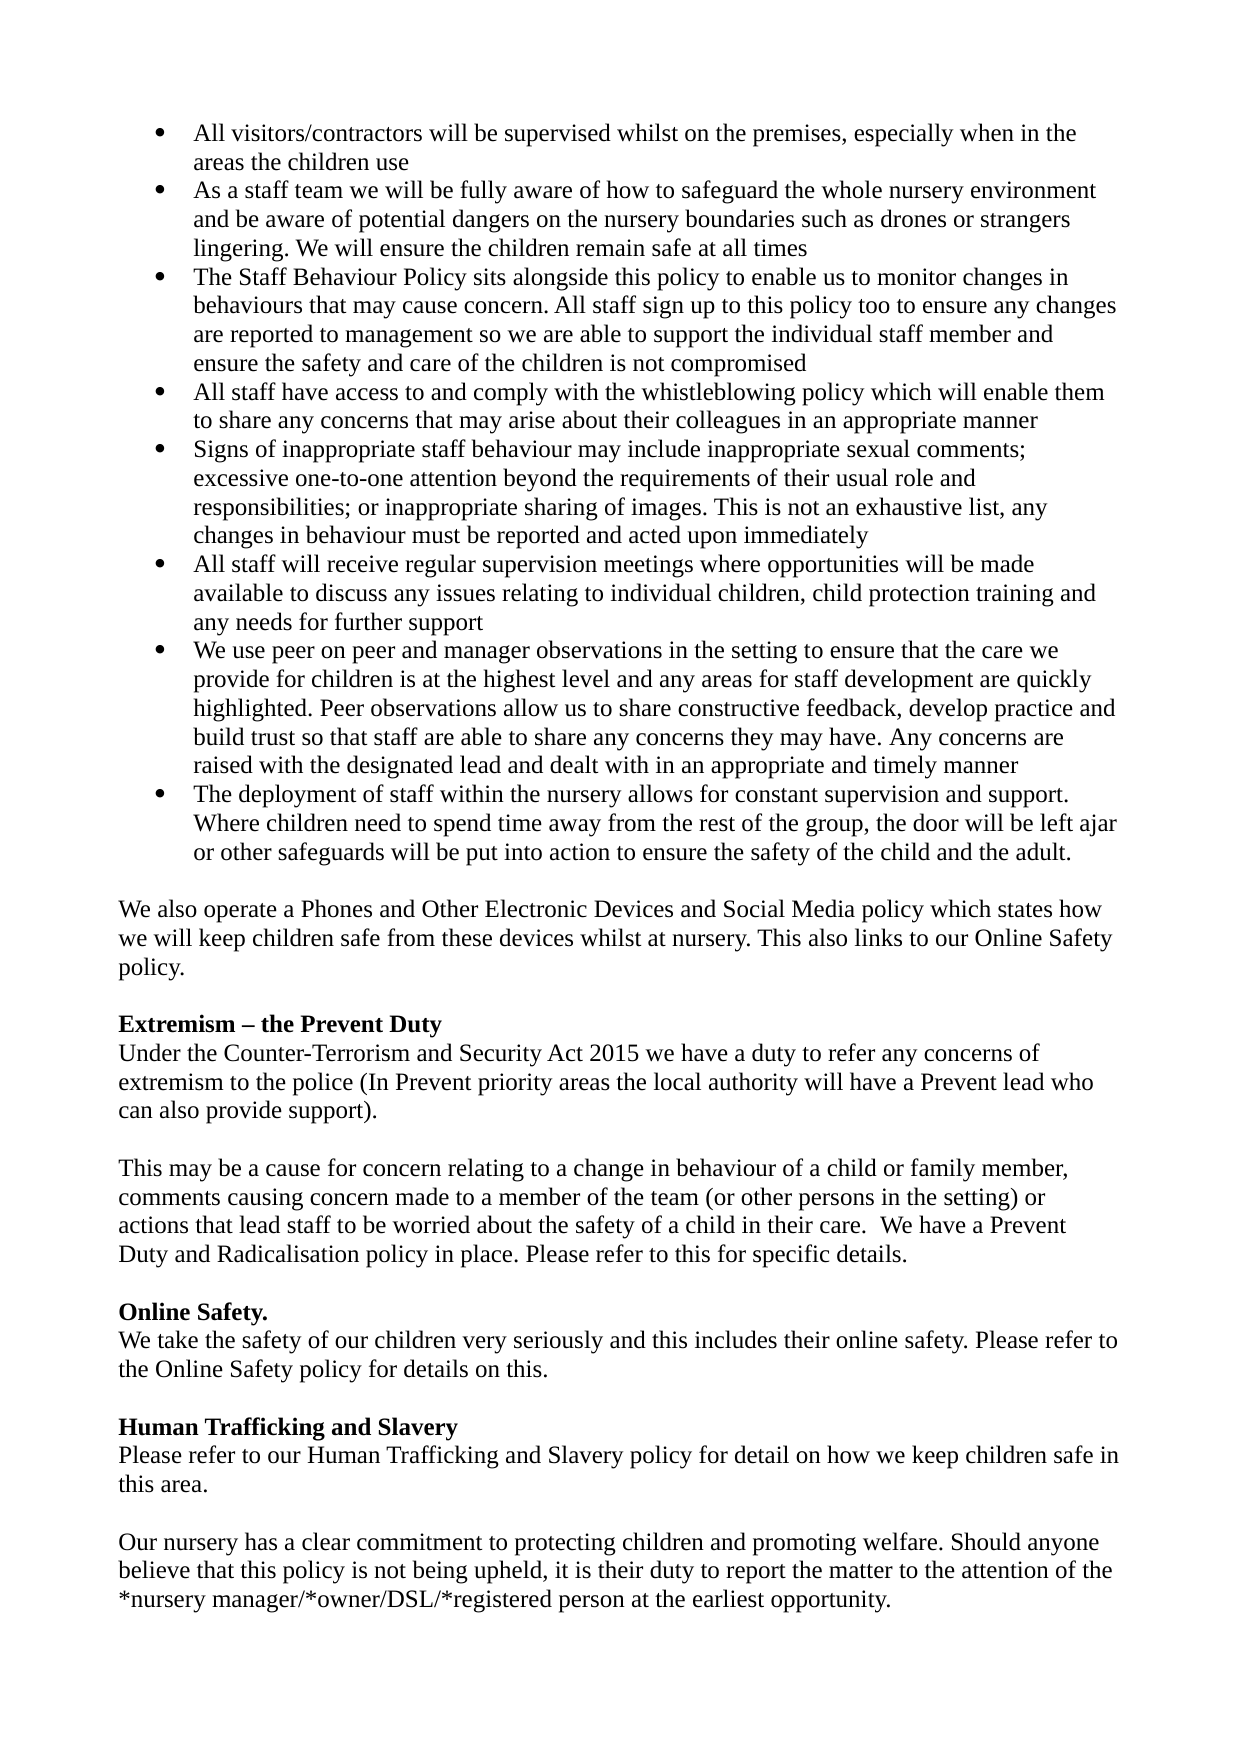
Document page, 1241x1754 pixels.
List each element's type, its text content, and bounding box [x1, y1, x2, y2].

text Please refer to our Human Trafficking and Slavery policy for detail on how we keep children safe in this area. [118, 1441, 1122, 1498]
list All visitors/contractors will be supervised whilst on the premises, especially when in the areas the children use [156, 118, 1122, 176]
list Signs of inappropriate staff behaviour may include inappropriate sexual comments; excessive one-to-one attention beyond the requirements of their usual role and responsibilities; or inappropriate sharing of images. This is not an exhaustive list, any changes in behaviour must be reported and acted upon immediately [156, 434, 1122, 549]
text Under the Counter-Terrorism and Security Act 2015 we have a duty to refer any concerns of extremism to the police (In Prevent priority areas the local authority will have a Prevent lead who can also provide support). [118, 1038, 1122, 1124]
list All staff have access to and comply with the whistleblowing policy which will enable them to share any concerns that may arise about their colleagues in an appropriate manner [156, 377, 1122, 434]
list We use peer on peer and manager observations in the setting to ensure that the care we provide for children is at the highest level and any areas for staff development are quickly highlighted. Peer observations allow us to share constructive feedback, develop practice and build trust so that staff are able to share any concerns they may have. Any concerns are raised with the designated lead and dealt with in an appropriate and timely manner [156, 636, 1122, 779]
list As a staff team we will be fully aware of how to safeguard the whole nursery environment and be aware of potential dangers on the nursery boundaries such as drones or strangers lingering. We will ensure the children remain safe at all times [156, 176, 1122, 262]
text We also operate a Phones and Other Electronic Devices and Social Media policy which states how we will keep children safe from these devices whilst at nursery. This also links to our Online Safety policy. [118, 894, 1122, 981]
text Extremism – the Prevent Duty [118, 1009, 1122, 1038]
text Human Trafficking and Slavery [118, 1412, 1122, 1441]
list The deployment of staff within the nursery allows for constant supervision and support. Where children need to spend time away from the rest of the group, the door will be left ajar or other safeguards will be put into action to ensure the safety of the child and the adult. [156, 779, 1122, 866]
text Our nursery has a clear commitment to protecting children and promoting welfare. Should anyone believe that this policy is not being upheld, it is their duty to report the matter to the attention of the *nursery manager/*owner/DSL/*registered person at the earliest opportunity. [118, 1527, 1122, 1613]
list The Staff Behaviour Policy sits alongside this policy to enable us to monitor changes in behaviours that may cause concern. All staff sign up to this policy too to ensure any changes are reported to management so we are able to support the individual staff member and ensure the safety and care of the children is not compromised [156, 262, 1122, 377]
text This may be a cause for concern relating to a change in behaviour of a child or family member, comments causing concern made to a member of the team (or other persons in the setting) or actions that lead staff to be worried about the safety of a child in their care. We have a Prevent Duty and Radicalisation policy in place. Please refer to this for specific details. [118, 1153, 1122, 1268]
text Online Safety. [118, 1297, 1122, 1326]
text We take the safety of our children very seriously and this includes their online safety. Please refer to the Online Safety policy for details on this. [118, 1326, 1122, 1383]
list All staff will receive regular supervision meetings where opportunities will be made available to discuss any issues relating to individual children, child protection training and any needs for further support [156, 549, 1122, 636]
